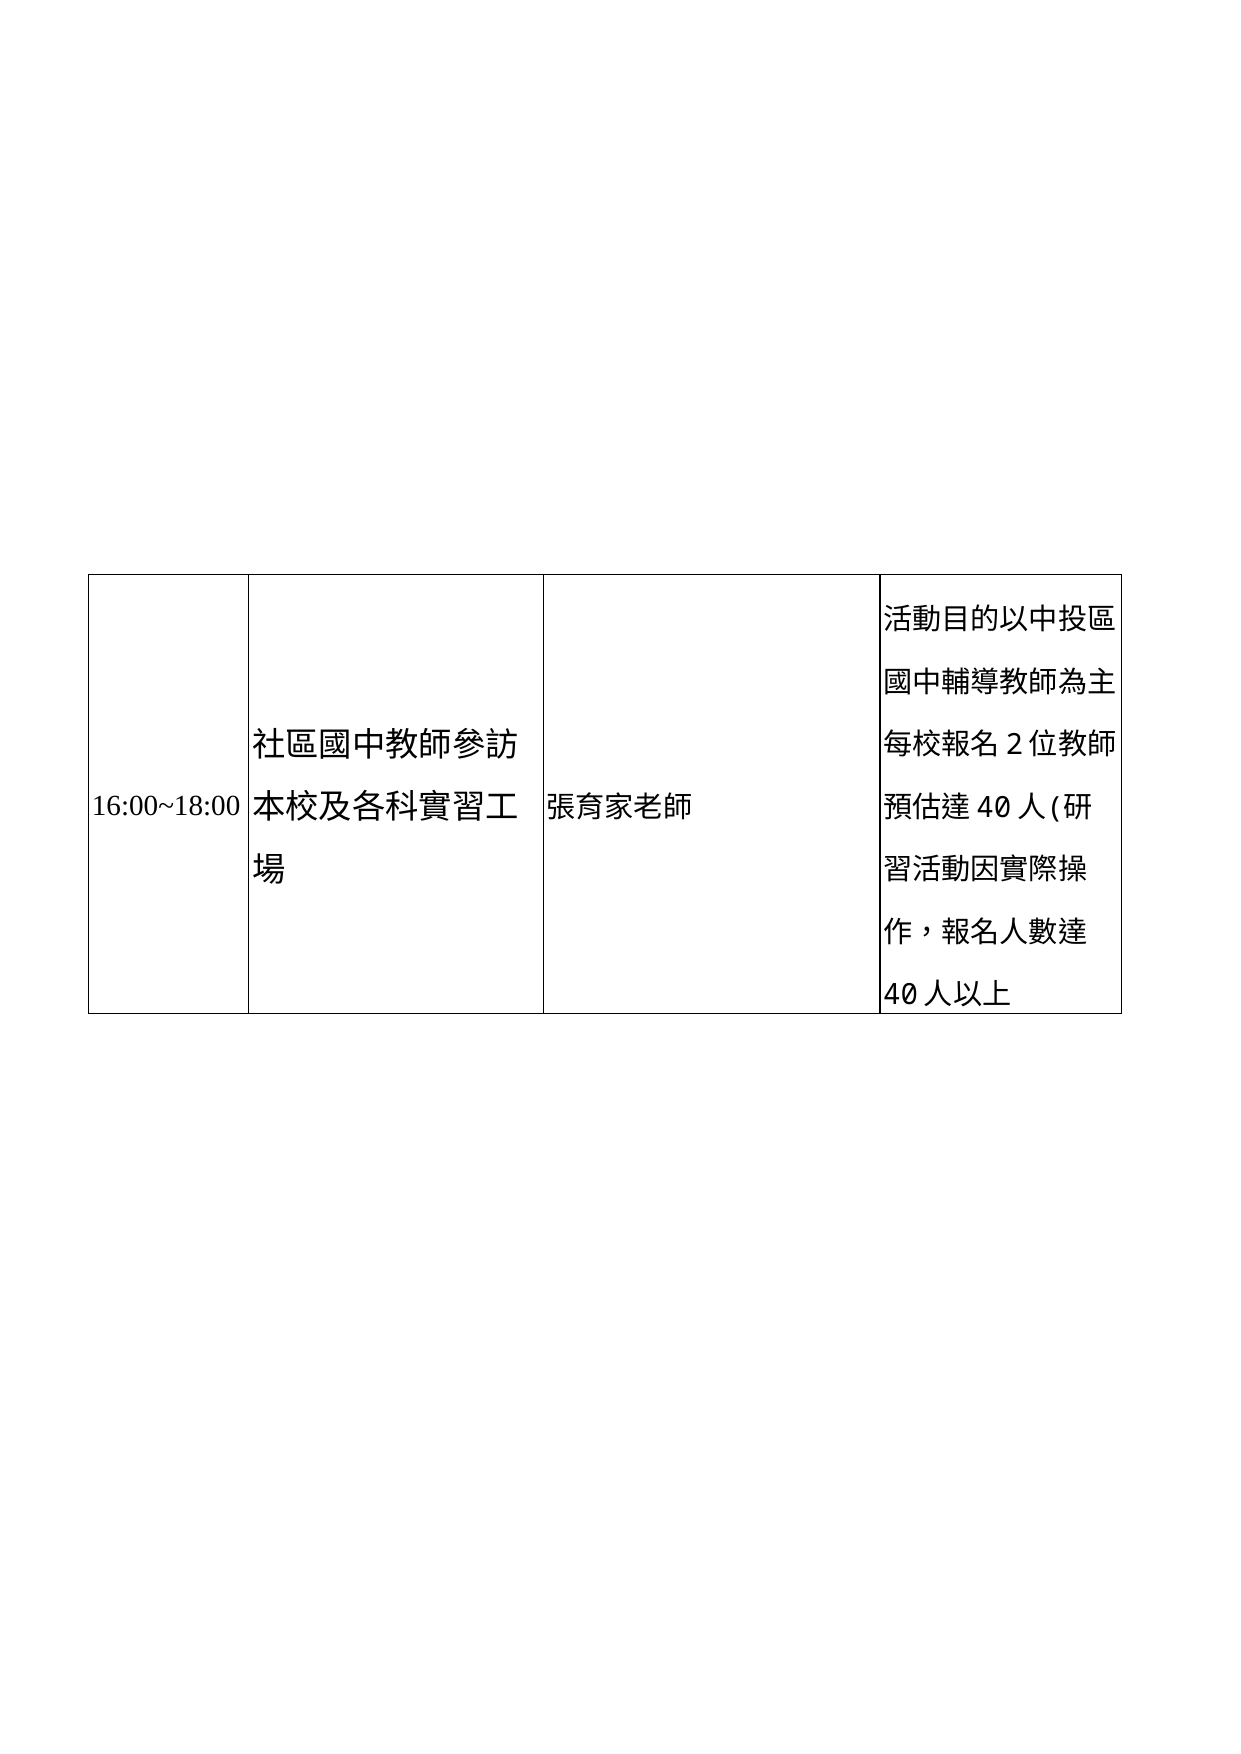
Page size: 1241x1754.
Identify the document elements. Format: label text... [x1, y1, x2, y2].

table_cell 張育家老師 [544, 575, 879, 1013]
table_cell 活動目的以中投區國中輔導教師為主每校報名2位教師預估達40人(研習活動因實際操作，報名人數達40人以上 [881, 575, 1121, 1013]
table_cell 社區國中教師參訪本校及各科實習工場 [249, 575, 543, 1013]
table_cell 16:00~18:00 [89, 575, 248, 1013]
